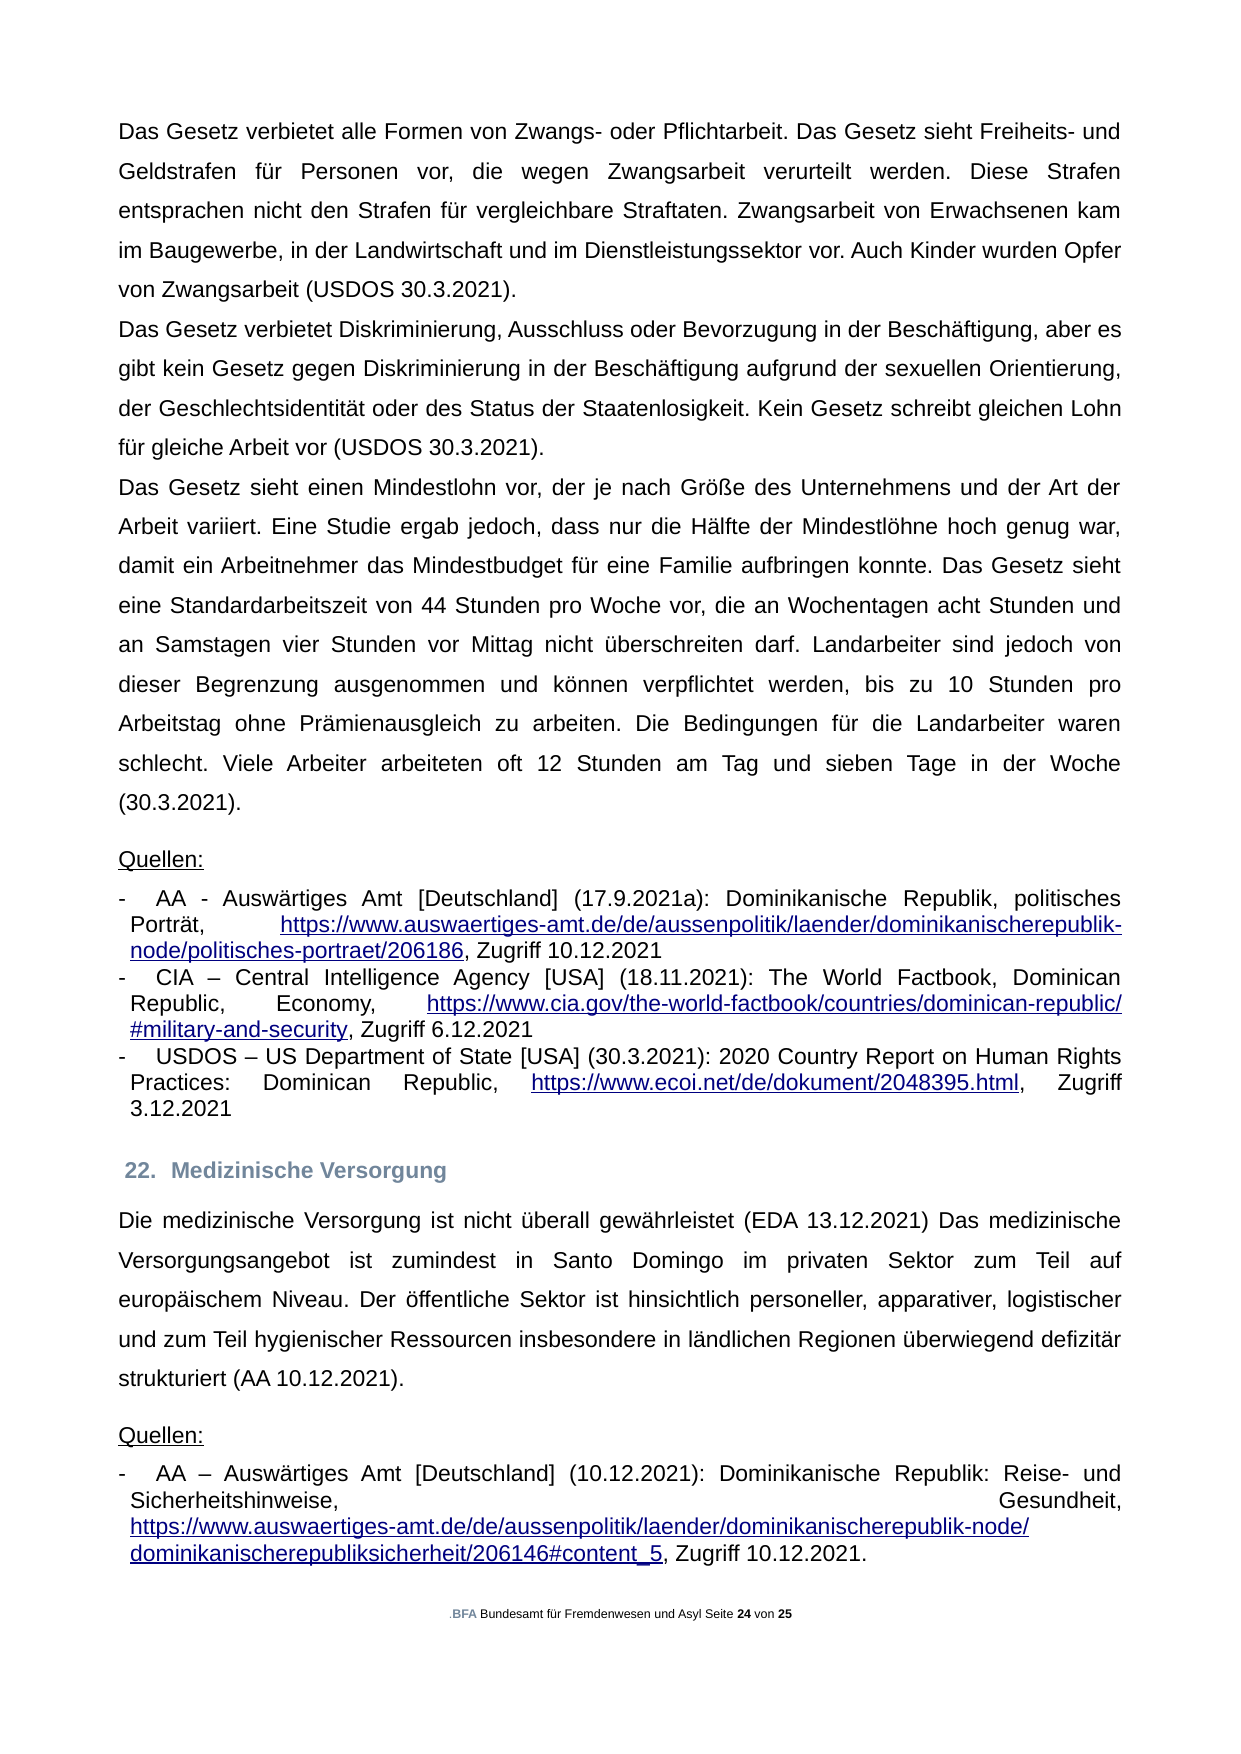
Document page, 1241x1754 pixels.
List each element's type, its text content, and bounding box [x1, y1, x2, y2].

text Die medizinische Versorgung ist nicht überall gewährleistet (EDA 13.12.2021) Das medizinische Versorgungsangebot ist zumindest in Santo Domingo im privaten Sektor zum Teil auf europäischem Niveau. Der öffentliche Sektor ist hinsichtlich personeller, apparativer, logistischer und zum Teil hygienischer Ressourcen insbesondere in ländlichen Regionen überwiegend defizitär strukturiert (AA 10.12.2021). [118, 1207, 1122, 1391]
list USDOS – US Department of State [USA] (30.3.2021): 2020 Country Report on Human Rights Practices: Dominican Republic, https://www.ecoi.net/de/dokument/2048395.html, Zugriff 3.12.2021 [118, 1043, 1122, 1122]
list AA - Auswärtiges Amt [Deutschland] (17.9.2021a): Dominikanische Republik, politisches Porträt, https://www.auswaertiges-amt.de/de/aussenpolitik/laender/dominikanischerepublik-node/politisches-portraet/206186, Zugriff 10.12.2021 [118, 884, 1122, 964]
subtitle Medizinische Versorgung [118, 1157, 1112, 1183]
text Quellen: [118, 846, 1122, 873]
list AA – Auswärtiges Amt [Deutschland] (10.12.2021): Dominikanische Republik: Reise- und Sicherheitshinweise, Gesundheit, https://www.auswaertiges-amt.de/de/aussenpolitik/laender/dominikanischerepublik-node/dominikanischerepubliksicherheit/206146#content_5, Zugriff 10.12.2021. [118, 1460, 1122, 1566]
text Quellen: [118, 1422, 1122, 1449]
text Das Gesetz sieht einen Mindestlohn vor, der je nach Größe des Unternehmens und der Art der Arbeit variiert. Eine Studie ergab jedoch, dass nur die Hälfte der Mindestlöhne hoch genug war, damit ein Arbeitnehmer das Mindestbudget für eine Familie aufbringen konnte. Das Gesetz sieht eine Standardarbeitszeit von 44 Stunden pro Woche vor, die an Wochentagen acht Stunden und an Samstagen vier Stunden vor Mittag nicht überschreiten darf. Landarbeiter sind jedoch von dieser Begrenzung ausgenommen und können verpflichtet werden, bis zu 10 Stunden pro Arbeitstag ohne Prämienausgleich zu arbeiten. Die Bedingungen für die Landarbeiter waren schlecht. Viele Arbeiter arbeiteten oft 12 Stunden am Tag und sieben Tage in der Woche (30.3.2021). [118, 473, 1122, 816]
text Das Gesetz verbietet Diskriminierung, Ausschluss oder Bevorzugung in der Beschäftigung, aber es gibt kein Gesetz gegen Diskriminierung in der Beschäftigung aufgrund der sexuellen Orientierung, der Geschlechtsidentität oder des Status der Staatenlosigkeit. Kein Gesetz schreibt gleichen Lohn für gleiche Arbeit vor (USDOS 30.3.2021). [118, 316, 1122, 460]
list CIA – Central Intelligence Agency [USA] (18.11.2021): The World Factbook, Dominican Republic, Economy, https://www.cia.gov/the-world-factbook/countries/dominican-republic/#military-and-security, Zugriff 6.12.2021 [118, 964, 1122, 1043]
text Das Gesetz verbietet alle Formen von Zwangs- oder Pflichtarbeit. Das Gesetz sieht Freiheits- und Geldstrafen für Personen vor, die wegen Zwangsarbeit verurteilt werden. Diese Strafen entsprachen nicht den Strafen für vergleichbare Straftaten. Zwangsarbeit von Erwachsenen kam im Baugewerbe, in der Landwirtschaft und im Dienstleistungssektor vor. Auch Kinder wurden Opfer von Zwangsarbeit (USDOS 30.3.2021). [118, 118, 1122, 302]
